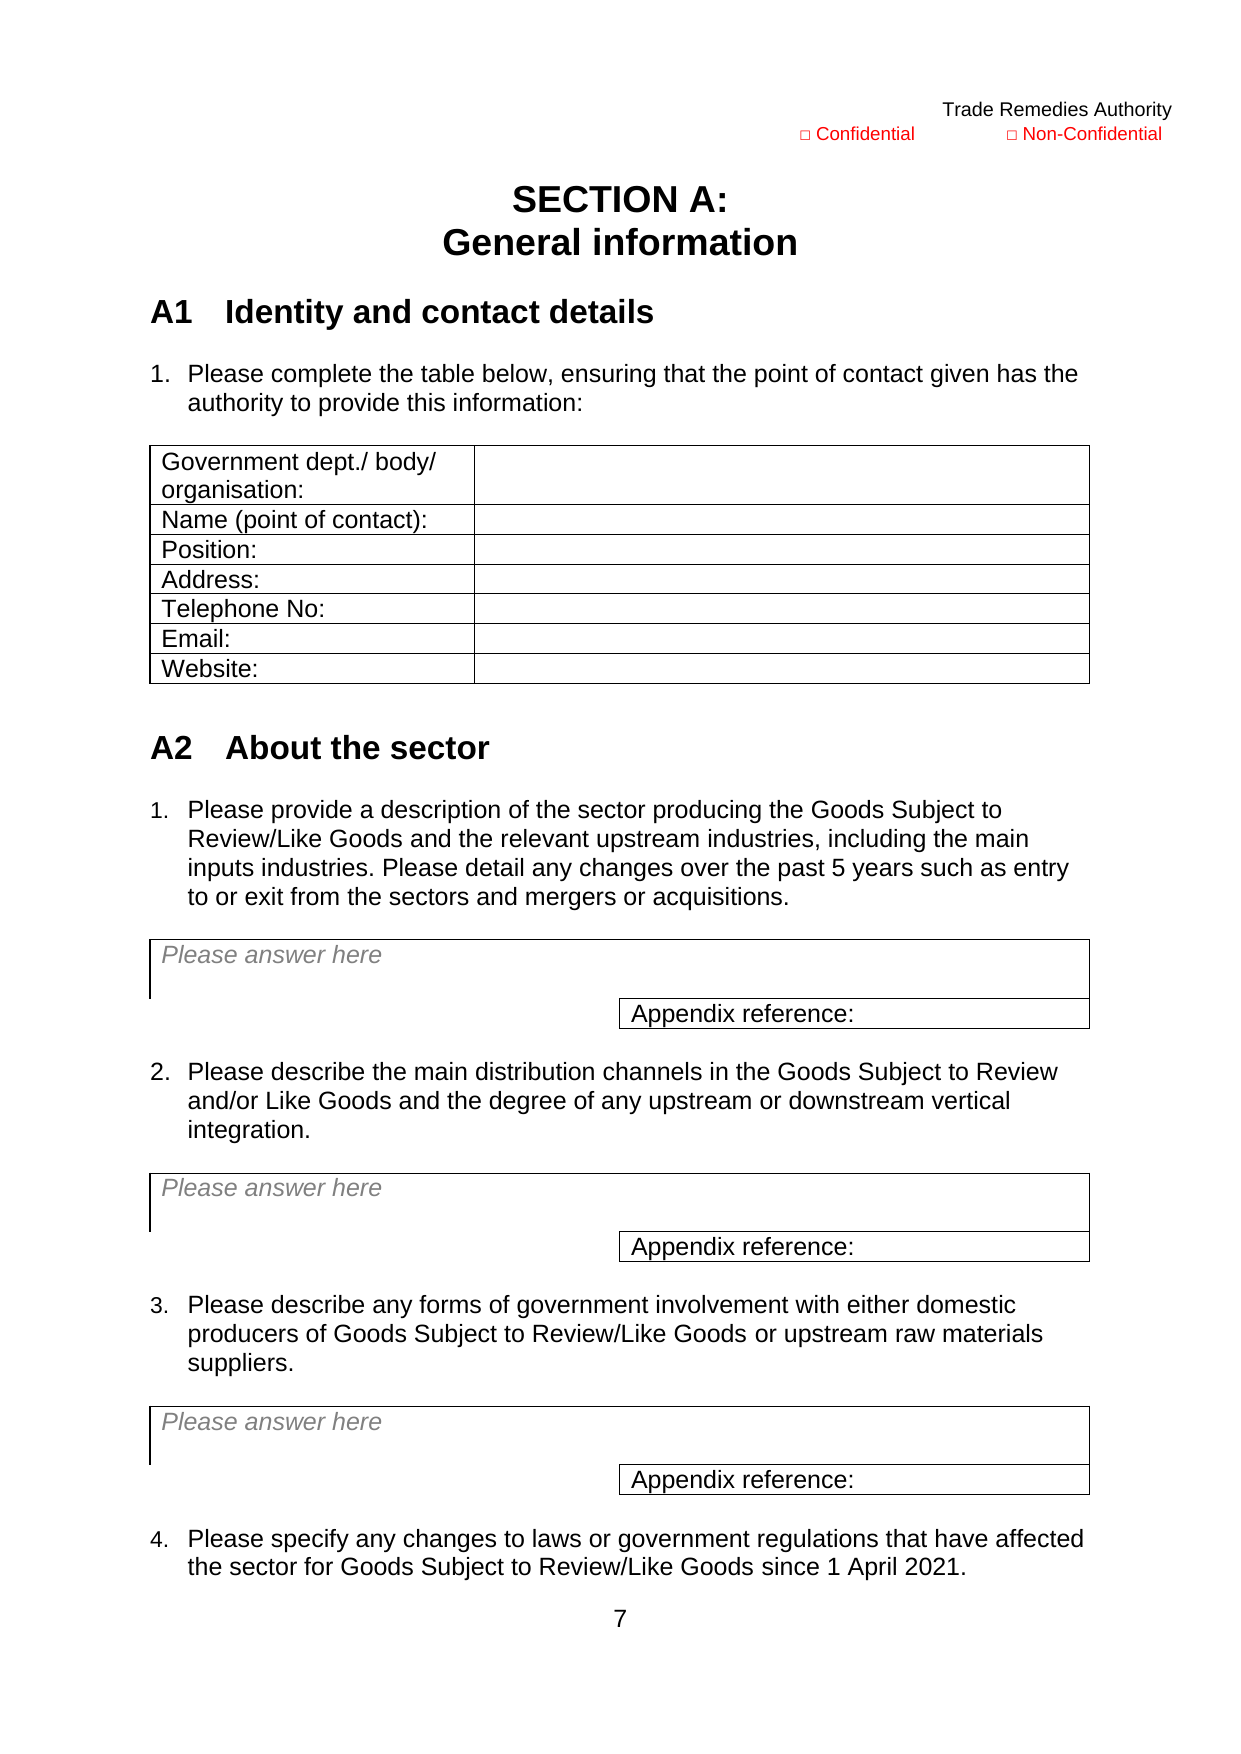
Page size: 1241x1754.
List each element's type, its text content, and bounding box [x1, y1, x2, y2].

table_cell [150, 1232, 619, 1261]
table_cell Website: [151, 654, 474, 683]
list Please describe the main distribution channels in the Goods Subject to Review and/or Like Goods and the degree of any upstream or downstream vertical integration. [150, 1057, 1090, 1144]
table_cell Appendix reference: [620, 1232, 1089, 1261]
table_cell [475, 535, 1089, 563]
table_cell Email: [151, 624, 474, 653]
table_cell Position: [151, 535, 474, 563]
subtitle A2 About the sector [150, 728, 1090, 767]
table_cell [475, 565, 1089, 593]
list Please describe any forms of government involvement with either domestic producers of Goods Subject to Review/Like Goods or upstream raw materials suppliers. [150, 1291, 1090, 1377]
table_cell Name (point of contact): [151, 505, 474, 534]
table_cell [475, 624, 1089, 653]
table_header Please answer here [151, 940, 1089, 998]
table_cell [475, 594, 1089, 623]
list Please specify any changes to laws or government regulations that have affected the sector for Goods Subject to Review/Like Goods since 1 April 2021. [150, 1524, 1090, 1581]
table_cell Telephone No: [151, 594, 474, 623]
table_header Government dept./ body/ organisation: [151, 446, 474, 504]
table_cell Appendix reference: [620, 1465, 1089, 1494]
subtitle A1 Identity and contact details [150, 292, 1090, 330]
table_cell [475, 505, 1089, 534]
table_cell [150, 1465, 619, 1494]
subtitle SECTION A: General information [150, 177, 1090, 263]
table_cell [475, 654, 1089, 683]
list Please provide a description of the sector producing the Goods Subject to Review/Like Goods and the relevant upstream industries, including the main inputs industries. Please detail any changes over the past 5 years such as entry to or exit from the sectors and mergers or acquisitions. [150, 796, 1090, 911]
table_cell Appendix reference: [620, 999, 1089, 1028]
table_cell [150, 999, 619, 1028]
list Please complete the table below, ensuring that the point of contact given has the authority to provide this information: [150, 359, 1090, 417]
table_cell Address: [151, 565, 474, 593]
table_header Please answer here [151, 1174, 1089, 1231]
table_header [475, 446, 1089, 504]
table_header Please answer here [151, 1407, 1089, 1464]
